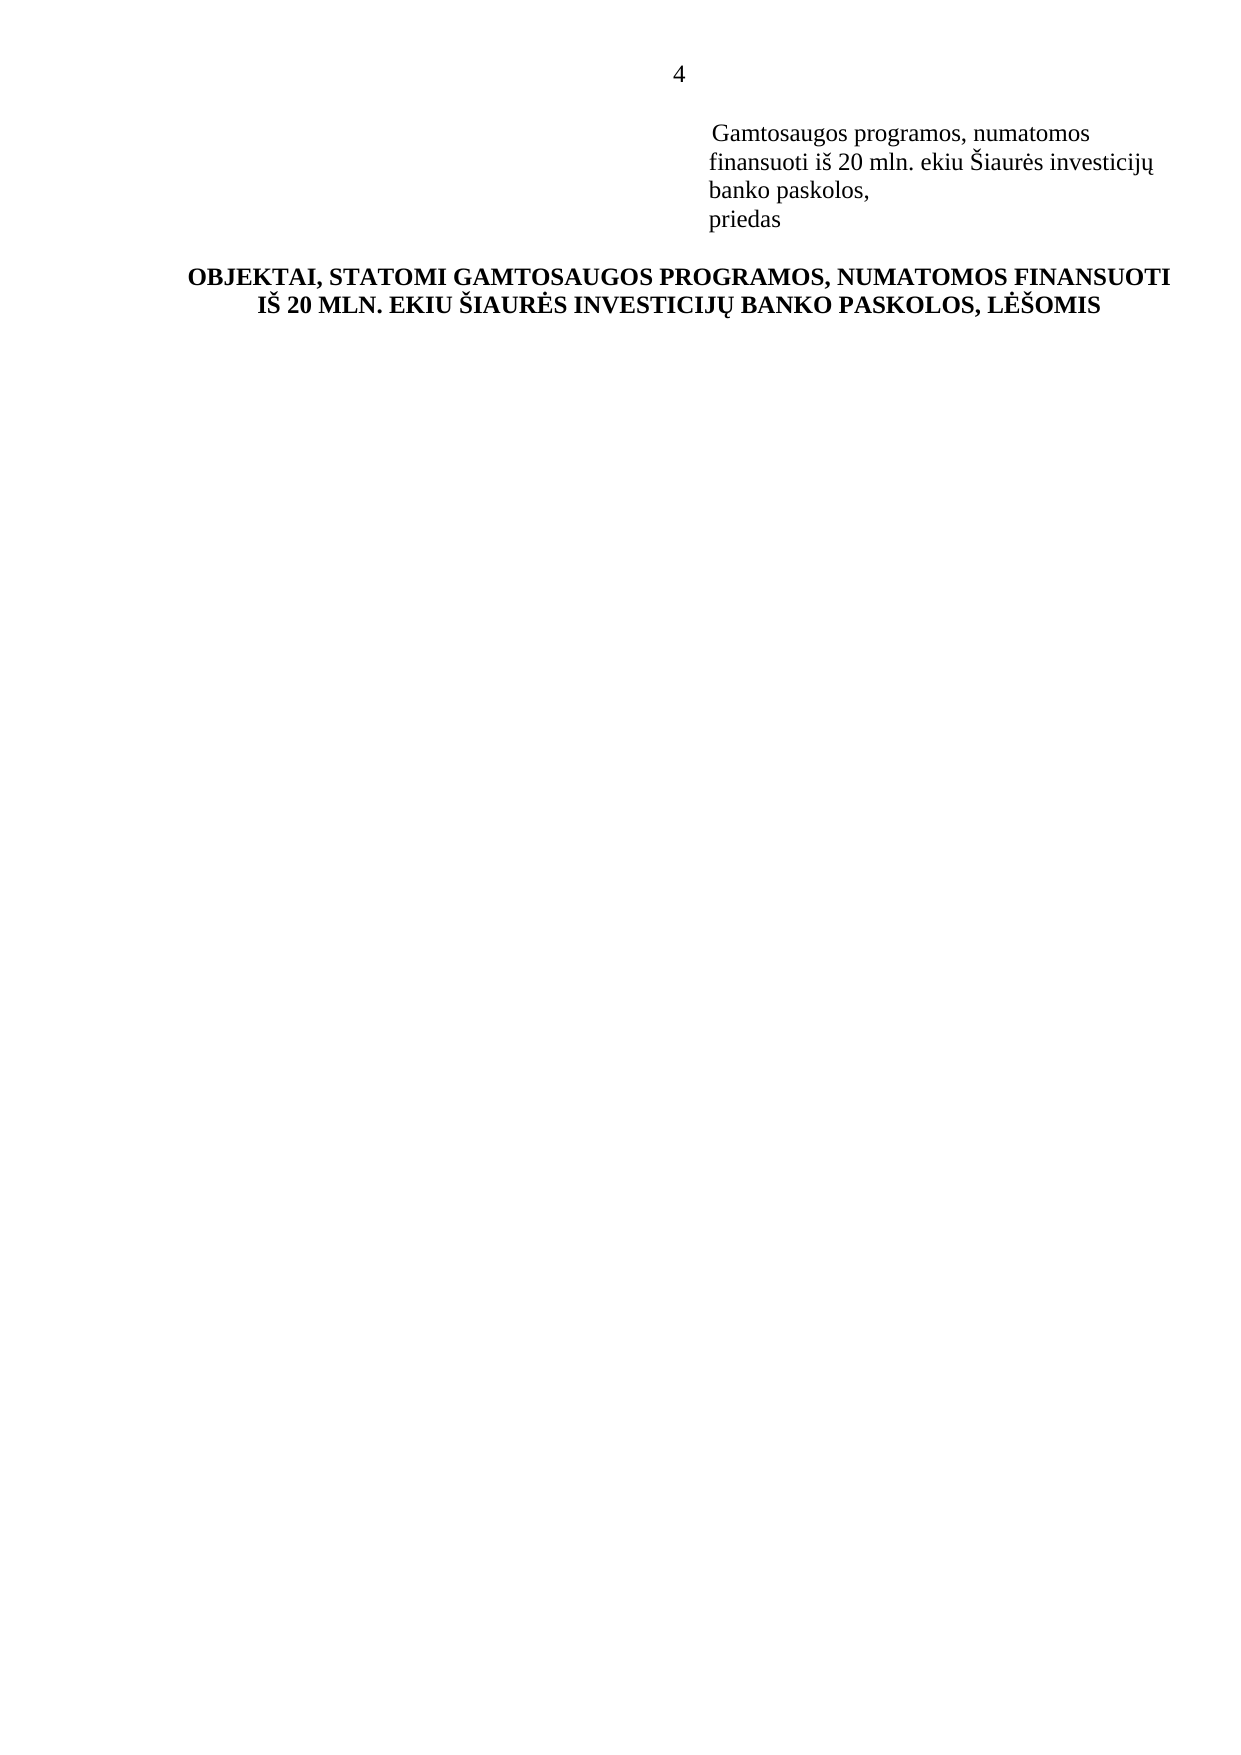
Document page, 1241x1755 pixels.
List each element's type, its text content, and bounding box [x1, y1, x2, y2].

text priedas [177, 204, 1181, 233]
text Gamtosaugos programos, numatomos finansuoti iš 20 mln. ekiu Šiaurės investicijų banko paskolos, [709, 118, 1181, 204]
text OBJEKTAI, STATOMI GAMTOSAUGOS PROGRAMOS, NUMATOMOS FINANSUOTI IŠ 20 MLN. EKIU ŠIAURĖS INVESTICIJŲ BANKO PASKOLOS, LĖŠOMIS [177, 262, 1181, 319]
